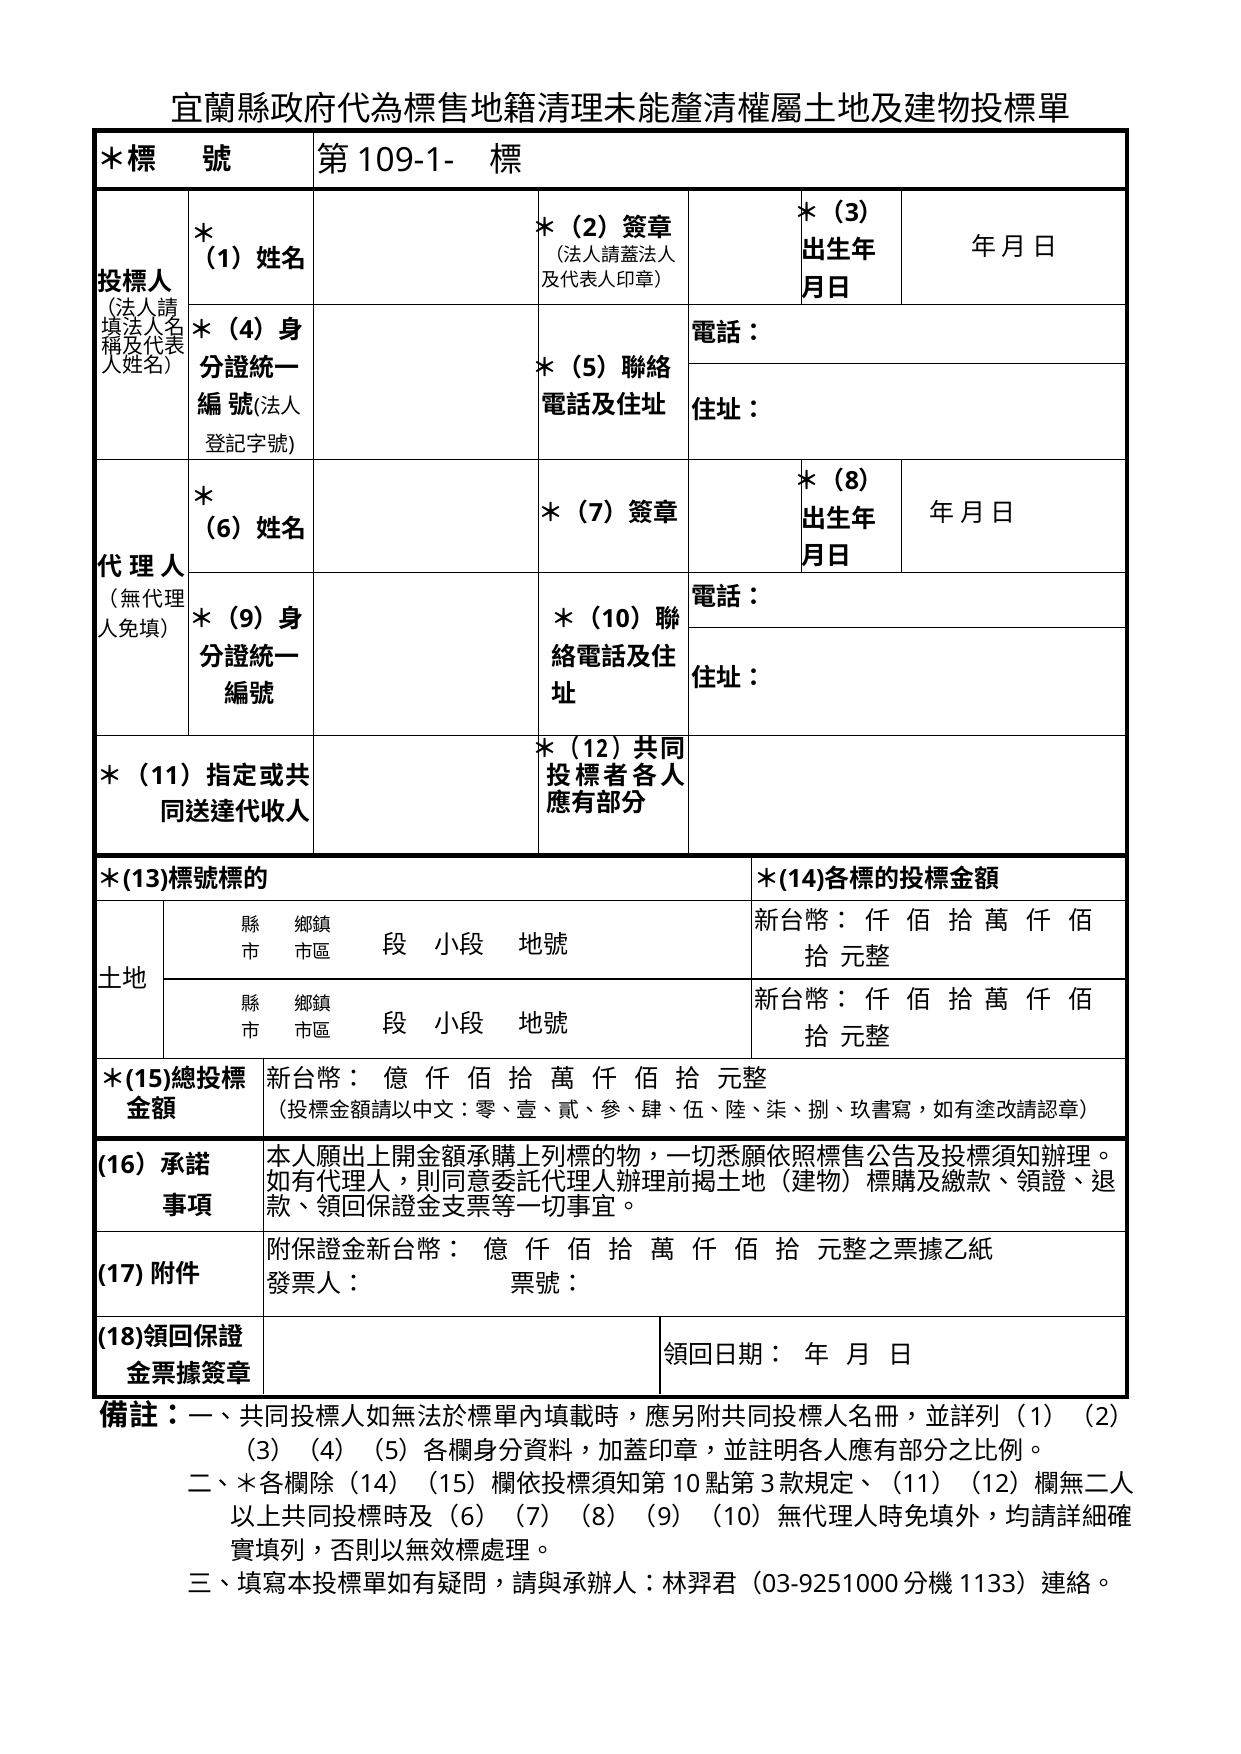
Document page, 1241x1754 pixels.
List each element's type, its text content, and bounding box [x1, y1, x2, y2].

table_cell [264, 1317, 659, 1394]
table_cell ＊（7）簽章 [539, 460, 688, 572]
table_cell 本人願出上開金額承購上列標的物，一切悉願依照標售公告及投標須知辦理。如有代理人，則同意委託代理人辦理前揭土地（建物）標購及繳款、領證、退款、領回保證金支票等一切事宜。 [264, 1141, 1125, 1231]
table_cell 住址： [689, 628, 1125, 734]
table_cell ＊（8）出生年月日 [802, 460, 901, 572]
table_cell 年 月 日 [902, 460, 1125, 572]
table_header ＊標 號 [97, 133, 313, 187]
table_cell [314, 573, 538, 734]
table_cell 代理人（無代理人免填） [97, 460, 188, 734]
table_cell 新台幣： 仟 佰 拾 萬 仟 佰 拾 元整 [752, 980, 1125, 1057]
table_cell [314, 305, 538, 458]
table_cell 投標人 （法人請填法人名稱及代表人姓名） [97, 191, 188, 458]
table_cell 電話： [689, 305, 1125, 363]
table_header 第109-1- 標 [314, 133, 1125, 187]
table_cell 新台幣： 仟 佰 拾 萬 仟 佰 拾 元整 [752, 901, 1125, 978]
table_cell [314, 460, 538, 572]
table_cell ＊（10）聯絡電話及住址 [539, 573, 688, 734]
table_cell [689, 460, 801, 572]
table_cell ＊（4）身分證統一編 號(法人登記字號) [189, 305, 313, 458]
table_cell ＊（11）指定或共同送達代收人 [97, 736, 313, 853]
text 三、填寫本投標單如有疑問，請與承辦人：林羿君（03-9251000分機1133）連絡。 [187, 1566, 1134, 1599]
table_cell [689, 191, 801, 304]
table_cell 電話： [689, 573, 1125, 627]
table_cell ＊（9）身分證統一編號 [189, 573, 313, 734]
table_cell ＊(14)各標的投標金額 [752, 858, 1125, 899]
text 宜蘭縣政府代為標售地籍清理未能釐清權屬土地及建物投標單 [118, 89, 1122, 128]
table_cell ＊（2）簽章 （法人請蓋法人及代表人印章） [539, 191, 688, 304]
table_cell 領回日期： 年 月 日 [661, 1317, 1125, 1394]
table_cell [689, 736, 1125, 853]
table_cell 土地 [97, 901, 163, 1057]
table_cell (18)領回保證 金票據簽章 [97, 1317, 263, 1394]
table_cell ＊（5）聯絡電話及住址 [539, 305, 688, 458]
table_cell ＊ （6）姓名 [189, 460, 313, 572]
table_cell ＊（3）出生年月日 [802, 191, 901, 304]
table_cell ＊(15)總投標 金額 [97, 1059, 263, 1136]
table_cell 新台幣： 億 仟 佰 拾 萬 仟 佰 拾 元整 （投標金額請以中文：零、壹、貳、參、肆、伍、陸、柒、捌、玖書寫，如有塗改請認章） [264, 1059, 1125, 1136]
table_cell [314, 736, 538, 853]
table_cell 年 月 日 [902, 191, 1125, 304]
table_cell [314, 191, 538, 304]
text 備註：一、共同投標人如無法於標單內填載時，應另附共同投標人名冊，並詳列（1）（2）（3）（4）（5）各欄身分資料，加蓋印章，並註明各人應有部分之比例。 [99, 1399, 1122, 1466]
table_cell (17) 附件 [97, 1232, 263, 1316]
text 二、＊各欄除（14）（15）欄依投標須知第10點第3款規定、（11）（12）欄無二人以上共同投標時及（6）（7）（8）（9）（10）無代理人時免填外，均請詳細確實填列，否則以無效標處理。 [187, 1466, 1134, 1566]
table_cell 住址： [689, 364, 1125, 458]
table_cell (16）承諾 事項 [97, 1141, 263, 1231]
table_cell ＊ （1）姓名 [189, 191, 313, 304]
table_cell 附保證金新台幣： 億 仟 佰 拾 萬 仟 佰 拾 元整之票據乙紙 發票人： 票號： [264, 1232, 1125, 1316]
table_cell 縣市 鄉鎮市區 段 小段 地號 [164, 901, 751, 978]
table_cell ＊(13)標號標的 [97, 858, 751, 899]
table_cell ＊（12）共同投標者各人應有部分 [539, 736, 688, 853]
table_cell 縣市 鄉鎮市區 段 小段 地號 [164, 980, 751, 1057]
